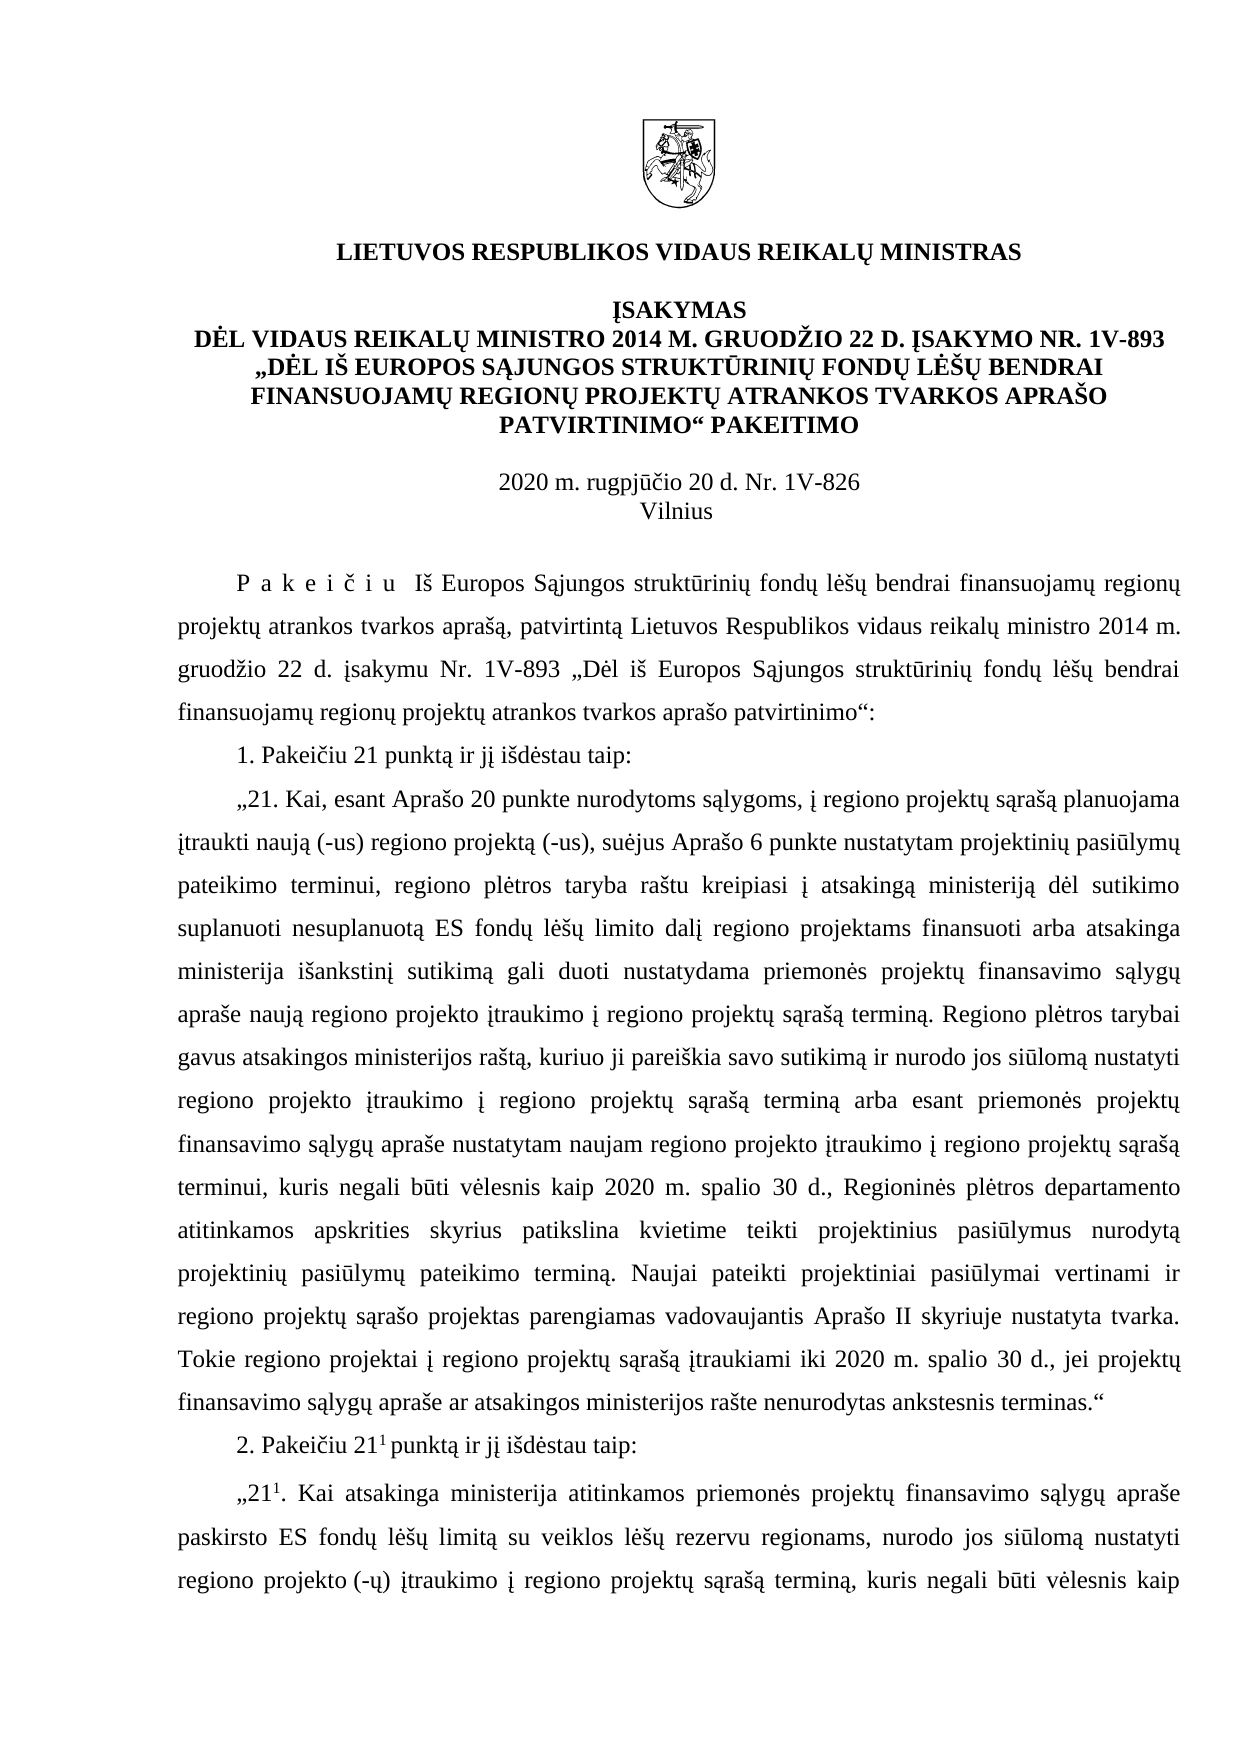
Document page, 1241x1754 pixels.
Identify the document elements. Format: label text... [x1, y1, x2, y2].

text DĖL VIDAUS REIKALŲ MINISTRO 2014 M. GRUODŽIO 22 D. ĮSAKYMO NR. 1V-893 „DĖL IŠ EUROPOS SĄJUNGOS STRUKTŪRINIŲ FONDŲ LĖŠŲ BENDRAI FINANSUOJAMŲ REGIONŲ PROJEKTŲ ATRANKOS TVARKOS APRAŠO PATVIRTINIMO“ PAKEITIMO [177, 324, 1181, 439]
text 1. Pakeičiu 21 punktą ir jį išdėstau taip: [177, 741, 1181, 769]
text 2. Pakeičiu 211 punktą ir jį išdėstau taip: [177, 1431, 1181, 1459]
text ĮSAKYMAS [177, 295, 1181, 324]
text Pakeičiu Iš Europos Sąjungos struktūrinių fondų lėšų bendrai finansuojamų regionų projektų atrankos tvarkos aprašą, patvirtintą Lietuvos Respublikos vidaus reikalų ministro 2014 m. gruodžio 22 d. įsakymu Nr. 1V-893 „Dėl iš Europos Sąjungos struktūrinių fondų lėšų bendrai finansuojamų regionų projektų atrankos tvarkos aprašo patvirtinimo“: [177, 568, 1181, 726]
text 2020 m. rugpjūčio 20 d. Nr. 1V-826 [177, 467, 1181, 496]
text Vilnius [177, 496, 1181, 525]
text „21. Kai, esant Aprašo 20 punkte nurodytoms sąlygoms, į regiono projektų sąrašą planuojama įtraukti naują (-us) regiono projektą (-us), suėjus Aprašo 6 punkte nustatytam projektinių pasiūlymų pateikimo terminui, regiono plėtros taryba raštu kreipiasi į atsakingą ministeriją dėl sutikimo suplanuoti nesuplanuotą ES fondų lėšų limito dalį regiono projektams finansuoti arba atsakinga ministerija išankstinį sutikimą gali duoti nustatydama priemonės projektų finansavimo sąlygų apraše naują regiono projekto įtraukimo į regiono projektų sąrašą terminą. Regiono plėtros tarybai gavus atsakingos ministerijos raštą, kuriuo ji pareiškia savo sutikimą ir nurodo jos siūlomą nustatyti regiono projekto įtraukimo į regiono projektų sąrašą terminą arba esant priemonės projektų finansavimo sąlygų apraše nustatytam naujam regiono projekto įtraukimo į regiono projektų sąrašą terminui, kuris negali būti vėlesnis kaip 2020 m. spalio 30 d., Regioninės plėtros departamento atitinkamos apskrities skyrius patikslina kvietime teikti projektinius pasiūlymus nurodytą projektinių pasiūlymų pateikimo terminą. Naujai pateikti projektiniai pasiūlymai vertinami ir regiono projektų sąrašo projektas parengiamas vadovaujantis Aprašo II skyriuje nustatyta tvarka. Tokie regiono projektai į regiono projektų sąrašą įtraukiami iki 2020 m. spalio 30 d., jei projektų finansavimo sąlygų apraše ar atsakingos ministerijos rašte nenurodytas ankstesnis terminas.“ [177, 784, 1181, 1416]
text LIETUVOS RESPUBLIKOS VIDAUS REIKALŲ MINISTRAS [177, 237, 1181, 266]
text „211. Kai atsakinga ministerija atitinkamos priemonės projektų finansavimo sąlygų apraše paskirsto ES fondų lėšų limitą su veiklos lėšų rezervu regionams, nurodo jos siūlomą nustatyti regiono projekto (-ų) įtraukimo į regiono projektų sąrašą terminą, kuris negali būti vėlesnis kaip [177, 1478, 1181, 1593]
